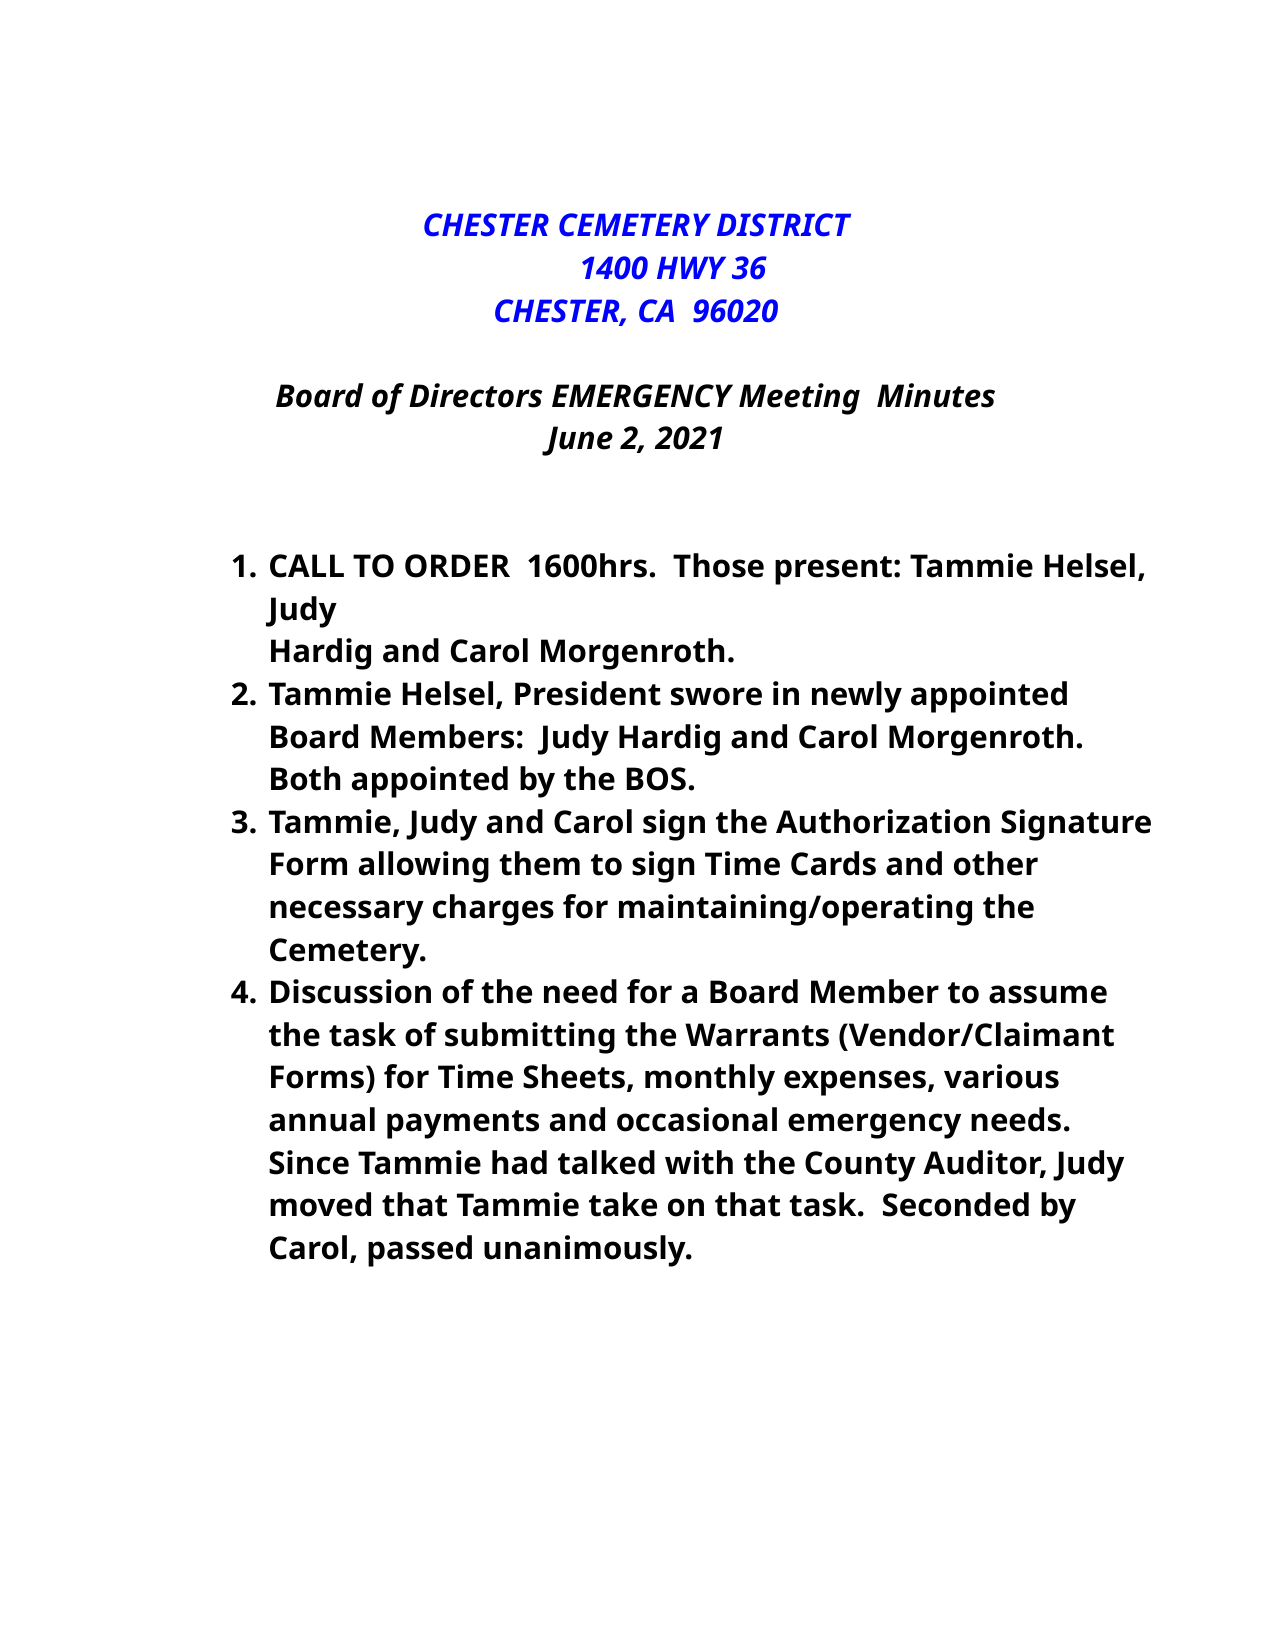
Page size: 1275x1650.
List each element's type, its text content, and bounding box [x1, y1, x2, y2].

text 1400 HWY 36 [118, 246, 1157, 288]
text Board of Directors EMERGENCY Meeting Minutes [118, 374, 1157, 416]
list Hardig and Carol Morgenroth. [231, 629, 1157, 672]
text June 2, 2021 [118, 416, 1157, 459]
list CALL TO ORDER 1600hrs. Those present: Tammie Helsel, Judy [231, 544, 1157, 629]
list Discussion of the need for a Board Member to assume the task of submitting the Warrants (Vendor/Claimant Forms) for Time Sheets, monthly expenses, various annual payments and occasional emergency needs. Since Tammie had talked with the County Auditor, Judy moved that Tammie take on that task. Seconded by Carol, passed unanimously. [231, 970, 1157, 1268]
list Tammie, Judy and Carol sign the Authorization Signature Form allowing them to sign Time Cards and other necessary charges for maintaining/operating the Cemetery. [231, 800, 1157, 970]
list Tammie Helsel, President swore in newly appointed Board Members: Judy Hardig and Carol Morgenroth. Both appointed by the BOS. [231, 672, 1157, 800]
text CHESTER CEMETERY DISTRICT [118, 203, 1157, 246]
text CHESTER, CA 96020 [118, 288, 1157, 331]
